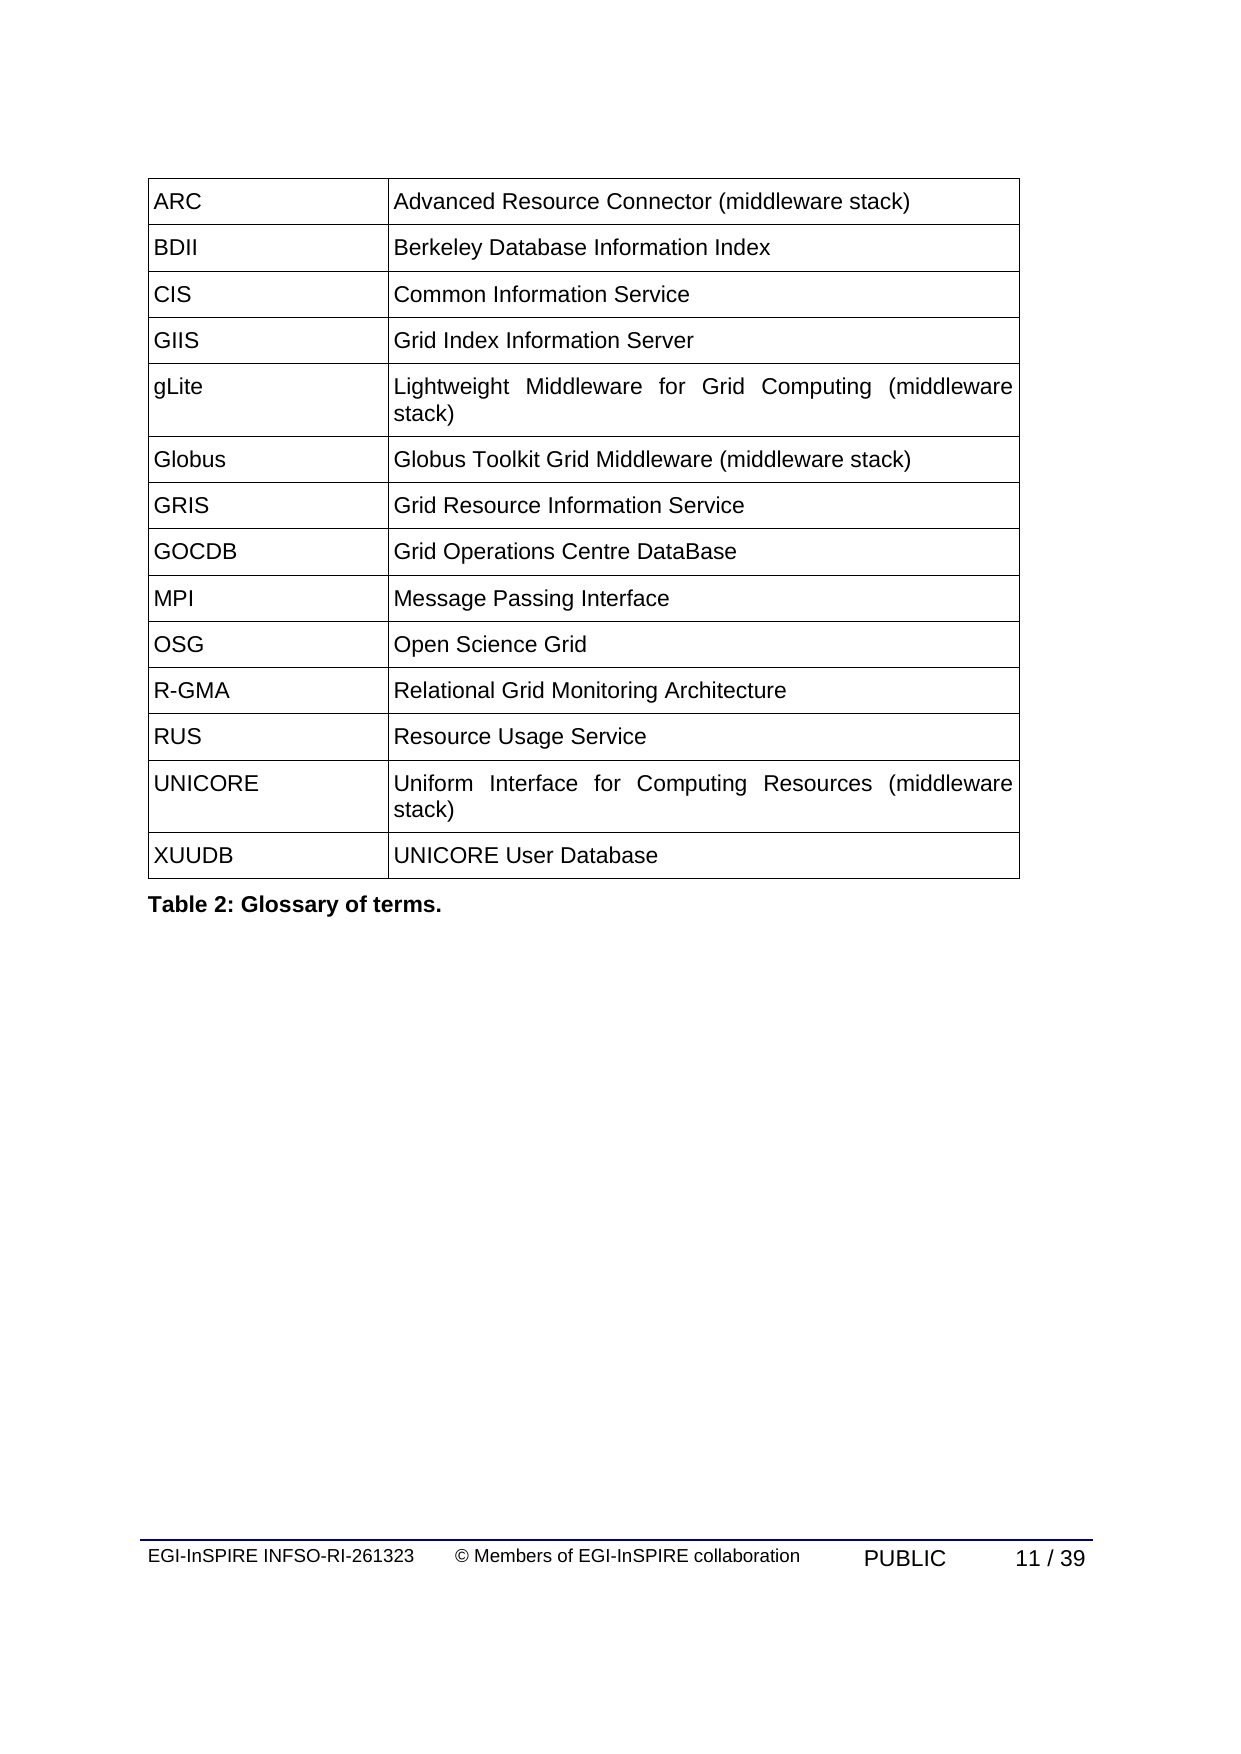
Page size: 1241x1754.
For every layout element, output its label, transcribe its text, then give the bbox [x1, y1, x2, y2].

table_cell UNICORE User Database [389, 833, 1019, 878]
table_cell Globus Toolkit Grid Middleware (middleware stack) [389, 437, 1019, 482]
table_cell Resource Usage Service [389, 714, 1019, 759]
table_cell Relational Grid Monitoring Architecture [389, 668, 1019, 713]
table_cell Open Science Grid [389, 622, 1019, 667]
table_cell UNICORE [149, 761, 388, 832]
table_cell R-GMA [149, 668, 388, 713]
table_header Advanced Resource Connector (middleware stack) [389, 179, 1019, 224]
table_cell Lightweight Middleware for Grid Computing (middleware stack) [389, 364, 1019, 436]
table_cell Grid Index Information Server [389, 318, 1019, 363]
table_cell Grid Resource Information Service [389, 483, 1019, 528]
table_cell Message Passing Interface [389, 576, 1019, 621]
table_cell GIIS [149, 318, 388, 363]
table_cell Grid Operations Centre DataBase [389, 529, 1019, 574]
table_cell MPI [149, 576, 388, 621]
table_cell Berkeley Database Information Index [389, 225, 1019, 271]
table_cell XUUDB [149, 833, 388, 878]
table_cell OSG [149, 622, 388, 667]
table_header ARC [149, 179, 388, 224]
table_cell Globus [149, 437, 388, 482]
table_cell Uniform Interface for Computing Resources (middleware stack) [389, 761, 1019, 832]
table_cell BDII [149, 225, 388, 271]
text Table 2: Glossary of terms. [148, 891, 1093, 917]
table_cell GOCDB [149, 529, 388, 574]
table_cell GRIS [149, 483, 388, 528]
table_cell CIS [149, 272, 388, 317]
table_cell gLite [149, 364, 388, 436]
table_cell RUS [149, 714, 388, 759]
table_cell Common Information Service [389, 272, 1019, 317]
